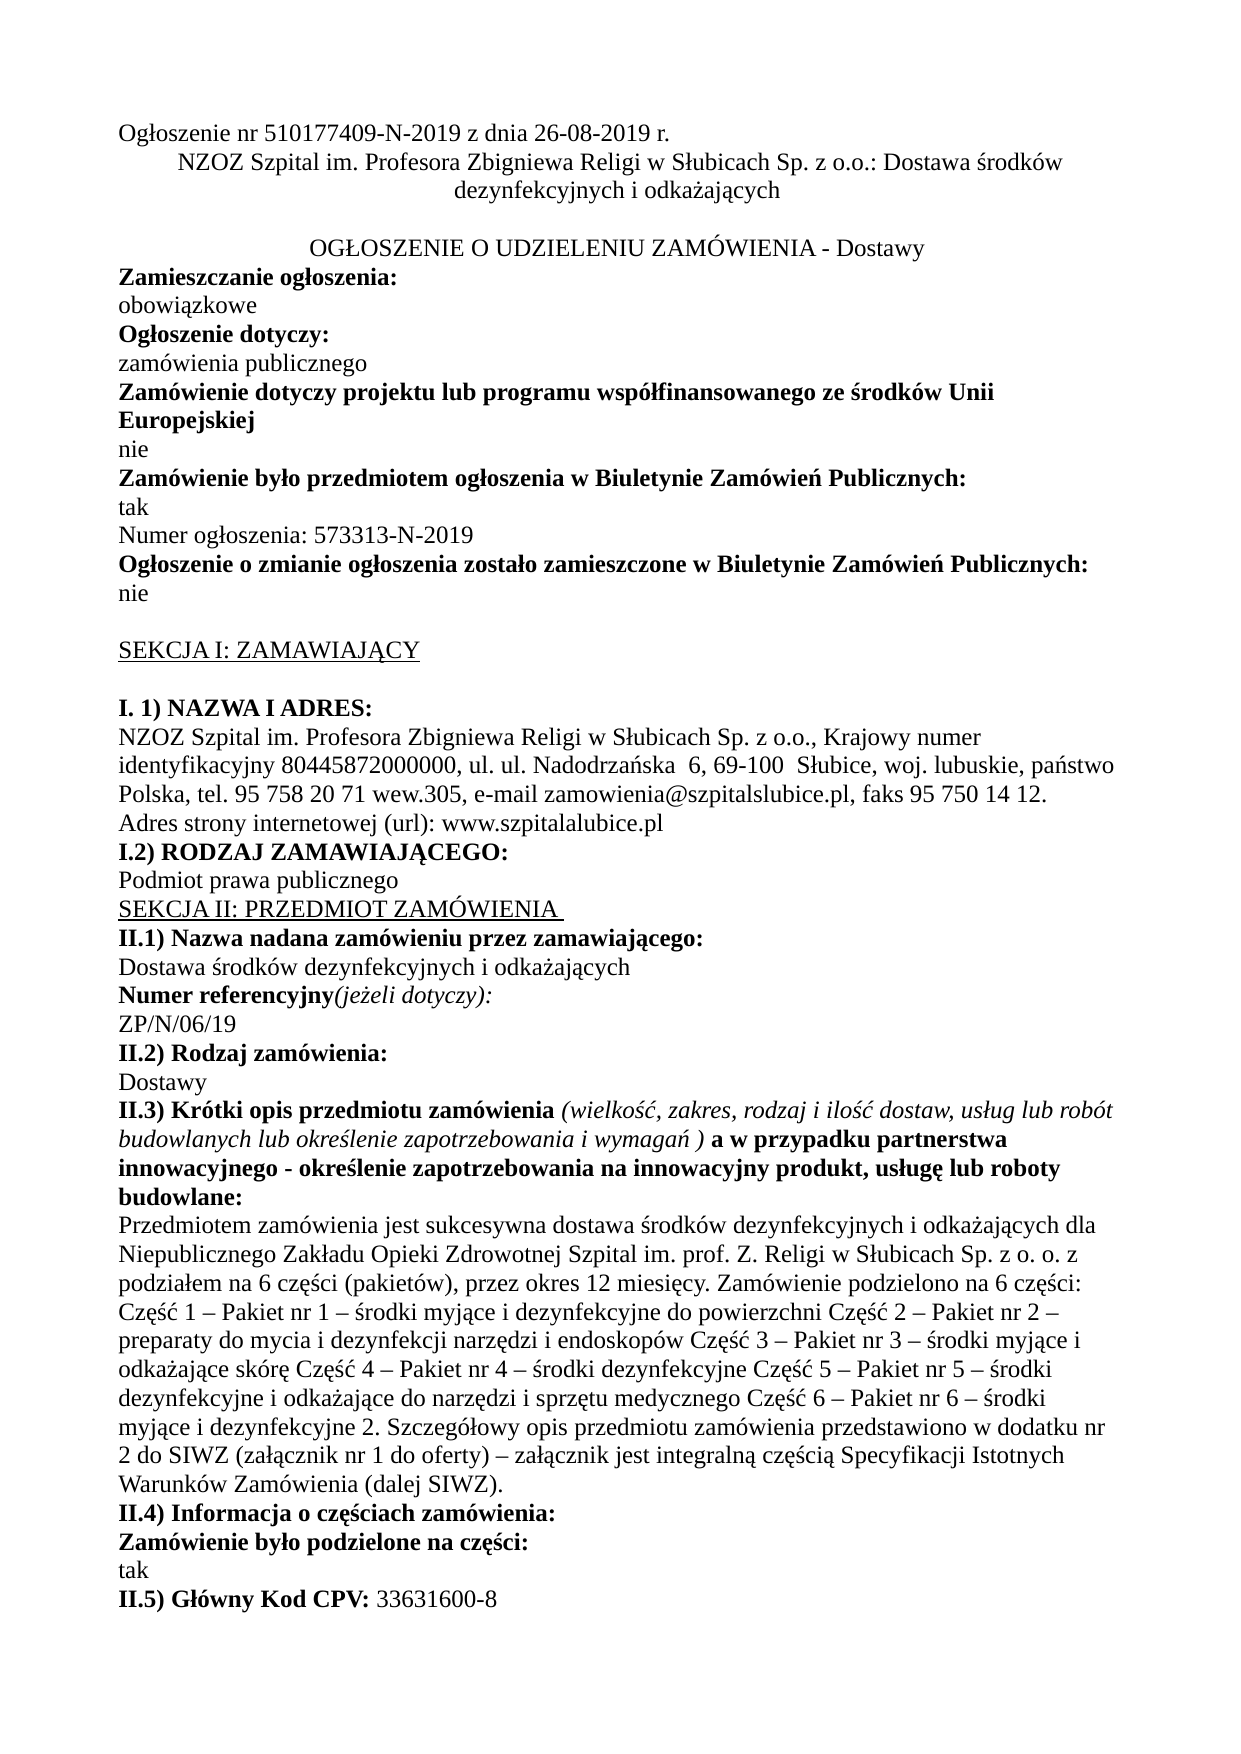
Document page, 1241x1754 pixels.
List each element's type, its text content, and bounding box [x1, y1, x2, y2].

text Numer referencyjny(jeżeli dotyczy): [118, 981, 1122, 1009]
text Dostawy [118, 1067, 1122, 1096]
text tak Numer ogłoszenia: 573313-N-2019 [118, 492, 1122, 549]
text Zamieszczanie ogłoszenia: [118, 262, 1122, 291]
text Dostawa środków dezynfekcyjnych i odkażających [118, 952, 1122, 981]
text I.2) RODZAJ ZAMAWIAJĄCEGO: [118, 837, 1122, 866]
text Zamówienie było przedmiotem ogłoszenia w Biuletynie Zamówień Publicznych: [118, 463, 1122, 492]
text obowiązkowe [118, 291, 1122, 319]
text Przedmiotem zamówienia jest sukcesywna dostawa środków dezynfekcyjnych i odkażających dla Niepublicznego Zakładu Opieki Zdrowotnej Szpital im. prof. Z. Religi w Słubicach Sp. z o. o. z podziałem na 6 części (pakietów), przez okres 12 miesięcy. Zamówienie podzielono na 6 części: Część 1 – Pakiet nr 1 – środki myjące i dezynfekcyjne do powierzchni Część 2 – Pakiet nr 2 – preparaty do mycia i dezynfekcji narzędzi i endoskopów Część 3 – Pakiet nr 3 – środki myjące i odkażające skórę Część 4 – Pakiet nr 4 – środki dezynfekcyjne Część 5 – Pakiet nr 5 – środki dezynfekcyjne i odkażające do narzędzi i sprzętu medycznego Część 6 – Pakiet nr 6 – środki myjące i dezynfekcyjne 2. Szczegółowy opis przedmiotu zamówienia przedstawiono w dodatku nr 2 do SIWZ (załącznik nr 1 do oferty) – załącznik jest integralną częścią Specyfikacji Istotnych Warunków Zamówienia (dalej SIWZ). [118, 1211, 1122, 1498]
text nie [118, 578, 1122, 607]
text Ogłoszenie dotyczy: [118, 319, 1122, 348]
text II.3) Krótki opis przedmiotu zamówienia (wielkość, zakres, rodzaj i ilość dostaw, usług lub robót budowlanych lub określenie zapotrzebowania i wymagań ) a w przypadku partnerstwa innowacyjnego - określenie zapotrzebowania na innowacyjny produkt, usługę lub roboty budowlane: [118, 1096, 1122, 1211]
text Podmiot prawa publicznego [118, 866, 1122, 894]
text II.5) Główny Kod CPV: 33631600-8 [118, 1584, 1122, 1613]
text II.1) Nazwa nadana zamówieniu przez zamawiającego: [118, 923, 1122, 952]
text Ogłoszenie nr 510177409-N-2019 z dnia 26-08-2019 r. [118, 118, 1122, 147]
text ZP/N/06/19 [118, 1009, 1122, 1038]
text tak [118, 1556, 1122, 1584]
text Zamówienie dotyczy projektu lub programu współfinansowanego ze środków Unii Europejskiej [118, 377, 1122, 434]
text NZOZ Szpital im. Profesora Zbigniewa Religi w Słubicach Sp. z o.o.: Dostawa środków dezynfekcyjnych i odkażających OGŁOSZENIE O UDZIELENIU ZAMÓWIENIA - Dostawy [118, 147, 1122, 262]
text SEKCJA II: PRZEDMIOT ZAMÓWIENIA [118, 894, 1122, 923]
text Ogłoszenie o zmianie ogłoszenia zostało zamieszczone w Biuletynie Zamówień Publicznych: [118, 549, 1122, 578]
text I. 1) NAZWA I ADRES: [118, 693, 1122, 722]
text II.2) Rodzaj zamówienia: [118, 1038, 1122, 1067]
text nie [118, 434, 1122, 463]
text NZOZ Szpital im. Profesora Zbigniewa Religi w Słubicach Sp. z o.o., Krajowy numer identyfikacyjny 80445872000000, ul. ul. Nadodrzańska 6, 69-100 Słubice, woj. lubuskie, państwo Polska, tel. 95 758 20 71 wew.305, e-mail zamowienia@szpitalslubice.pl, faks 95 750 14 12. Adres strony internetowej (url): www.szpitalalubice.pl [118, 722, 1122, 837]
text SEKCJA I: ZAMAWIAJĄCY [118, 636, 1122, 664]
text zamówienia publicznego [118, 348, 1122, 377]
text II.4) Informacja o częściach zamówienia: Zamówienie było podzielone na części: [118, 1498, 1122, 1556]
